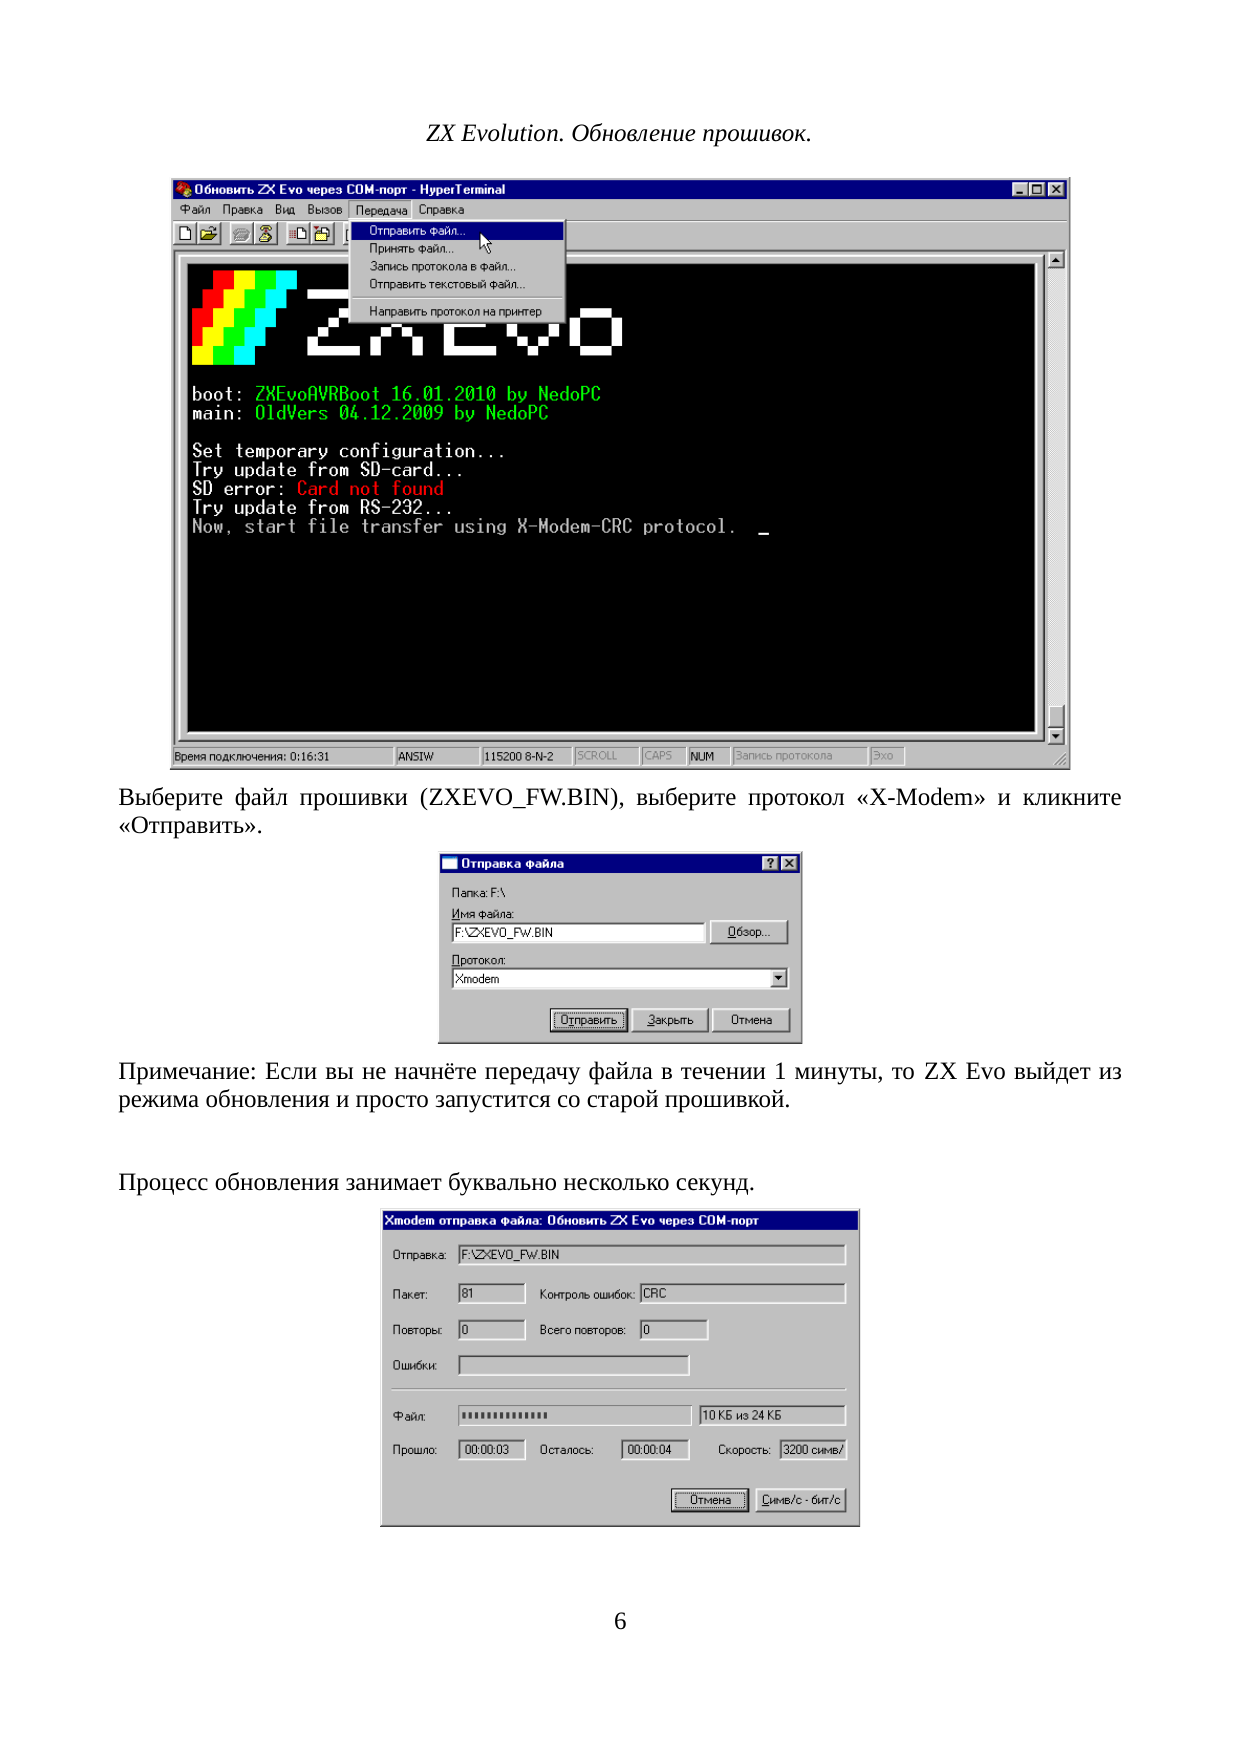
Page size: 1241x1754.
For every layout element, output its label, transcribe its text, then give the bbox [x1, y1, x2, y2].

text Выберите файл прошивки (ZXEVO_FW.BIN), выберите протокол «X-Modem» и кликните «Отправить». [118, 782, 1122, 839]
text Процесс обновления занимает буквально несколько секунд. [118, 1167, 1122, 1196]
picture [437, 851, 803, 1044]
text Примечание: Если вы не начнёте передачу файла в течении 1 минуты, то ZX Evo выйдет из режима обновления и просто запустится со старой прошивкой. [118, 1056, 1122, 1113]
picture [169, 177, 1071, 770]
picture [380, 1208, 861, 1527]
